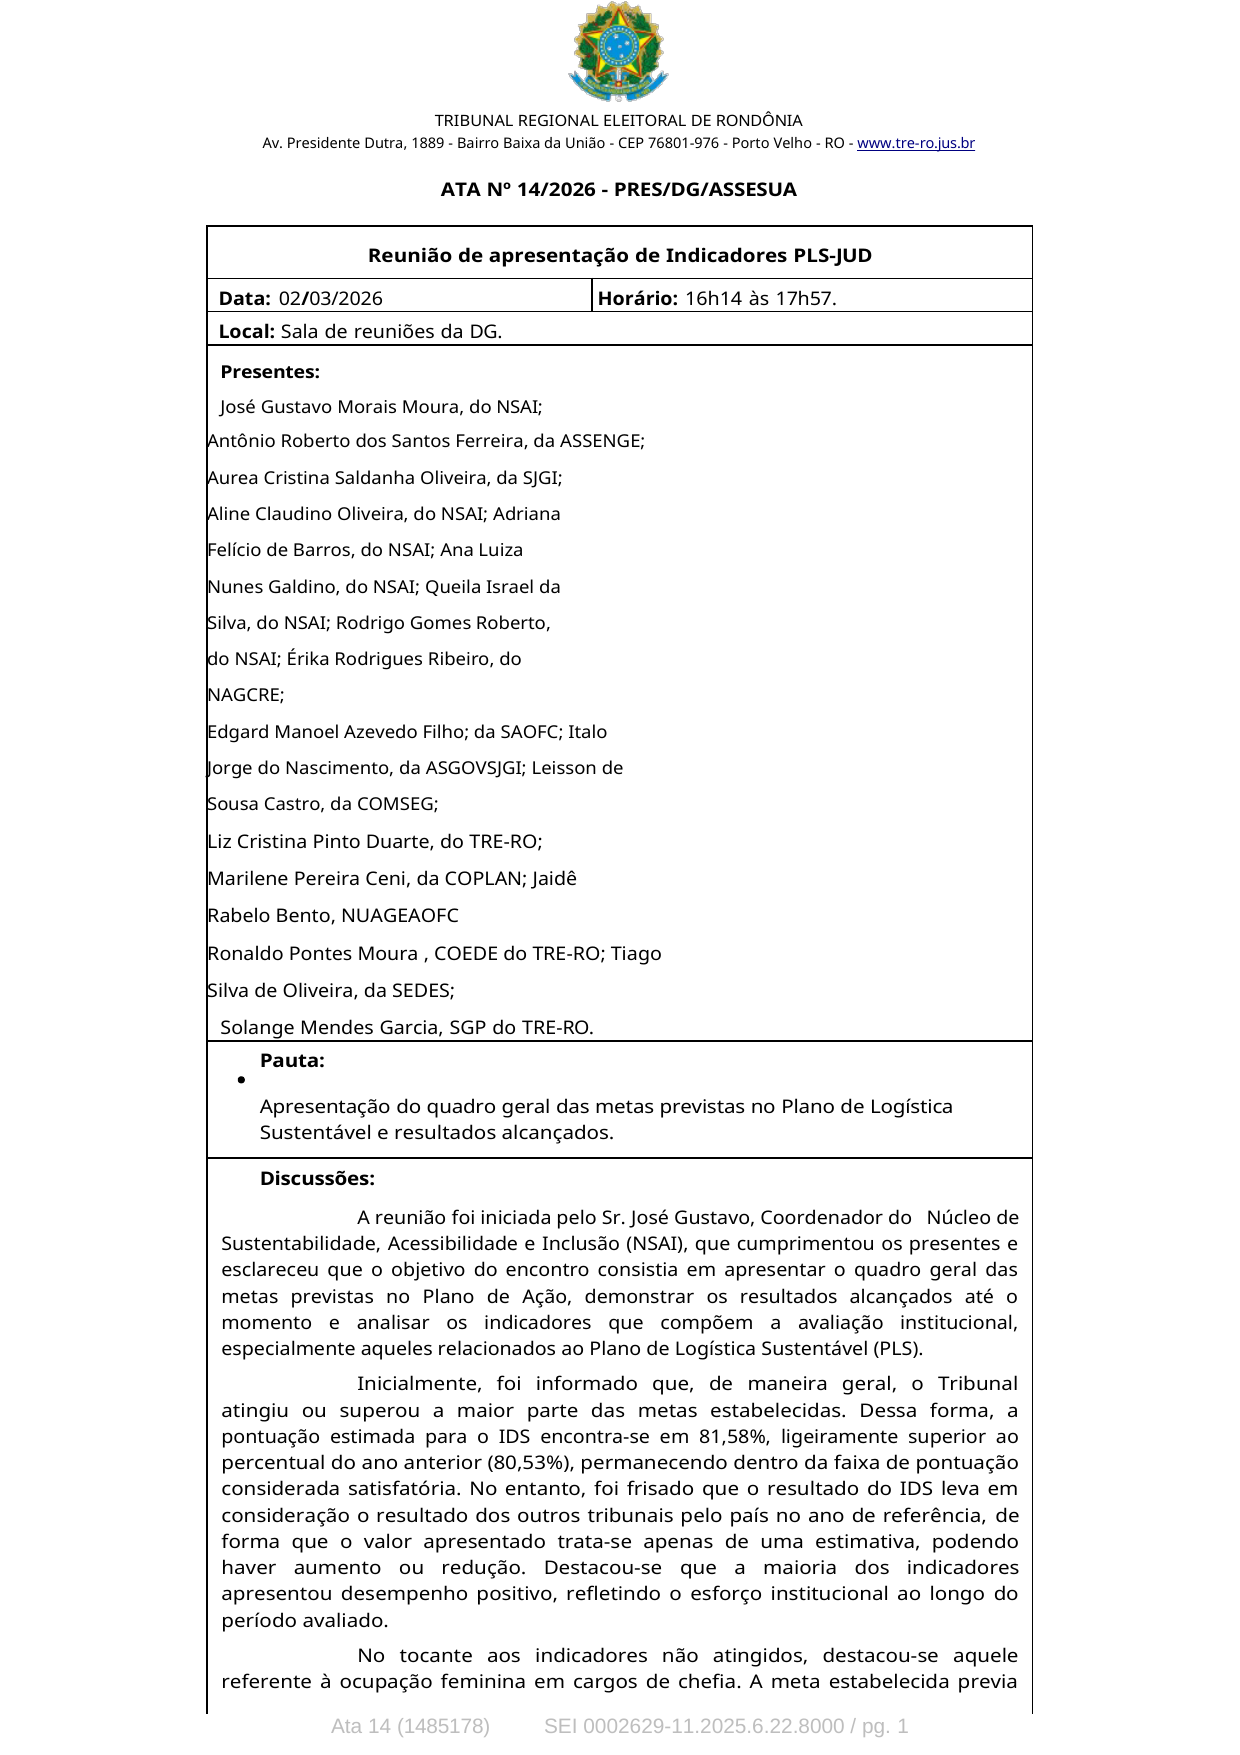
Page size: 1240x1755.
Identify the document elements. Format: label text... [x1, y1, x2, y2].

table_cell Pauta: Apresentação do quadro geral das metas previstas no Plano de Logística Sustentável e resultados alcançados. [208, 1042, 1032, 1157]
table_cell Local: Sala de reuniões da DG. [208, 312, 1032, 344]
text Av. Presidente Dutra, 1889 - Bairro Baixa da União - CEP 76801-976 - Porto Velho - RO - www.tre-ro.jus.br [231, 133, 1006, 152]
table_cell Discussões: A reunião foi iniciada pelo Sr. José Gustavo, Coordenador do Núcleo de Sustentabilidade, Acessibilidade e Inclusão (NSAI), que cumprimentou os presentes e esclareceu que o objetivo do encontro consistia em apresentar o quadro geral das metas previstas no Plano de Ação, demonstrar os resultados alcançados até o momento e analisar os indicadores que compõem a avaliação institucional, especialmente aqueles relacionados ao Plano de Logística Sustentável (PLS). Inicialmente, foi informado que, de maneira geral, o Tribunal atingiu ou superou a maior parte das metas estabelecidas. Dessa forma, a pontuação estimada para o IDS encontra-se em 81,58%, ligeiramente superior ao percentual do ano anterior (80,53%), permanecendo dentro da faixa de pontuação considerada satisfatória. No entanto, foi frisado que o resultado do IDS leva em consideração o resultado dos outros tribunais pelo país no ano de referência, de forma que o valor apresentado trata-se apenas de uma estimativa, podendo haver aumento ou redução. Destacou-se que a maioria dos indicadores apresentou desempenho positivo, refletindo o esforço institucional ao longo do período avaliado. No tocante aos indicadores não atingidos, destacou-se aquele referente à ocupação feminina em cargos de chefia. A meta estabelecida previa [208, 1159, 1032, 1714]
table_header Reunião de apresentação de Indicadores PLS-JUD [208, 227, 1032, 277]
table_cell Presentes: José Gustavo Morais Moura, do NSAI; Antônio Roberto dos Santos Ferreira, da ASSENGE; Aurea Cristina Saldanha Oliveira, da SJGI; Aline Claudino Oliveira, do NSAI; Adriana Felício de Barros, do NSAI; Ana Luiza Nunes Galdino, do NSAI; Queila Israel da Silva, do NSAI; Rodrigo Gomes Roberto, do NSAI; Érika Rodrigues Ribeiro, do NAGCRE; Edgard Manoel Azevedo Filho; da SAOFC; Italo Jorge do Nascimento, da ASGOVSJGI; Leisson de Sousa Castro, da COMSEG; Liz Cristina Pinto Duarte, do TRE-RO; Marilene Pereira Ceni, da COPLAN; Jaidê Rabelo Bento, NUAGEAOFC Ronaldo Pontes Moura , COEDE do TRE-RO; Tiago Silva de Oliveira, da SEDES; Solange Mendes Garcia, SGP do TRE-RO. [208, 346, 1032, 1040]
text TRIBUNAL REGIONAL ELEITORAL DE RONDÔNIA [231, 109, 1006, 131]
table_cell Data: 02/03/2026 [208, 279, 591, 311]
table_cell Horário: 16h14 às 17h57. [593, 279, 1032, 311]
text ATA Nº 14/2026 - PRES/DG/ASSESUA [231, 177, 1006, 202]
